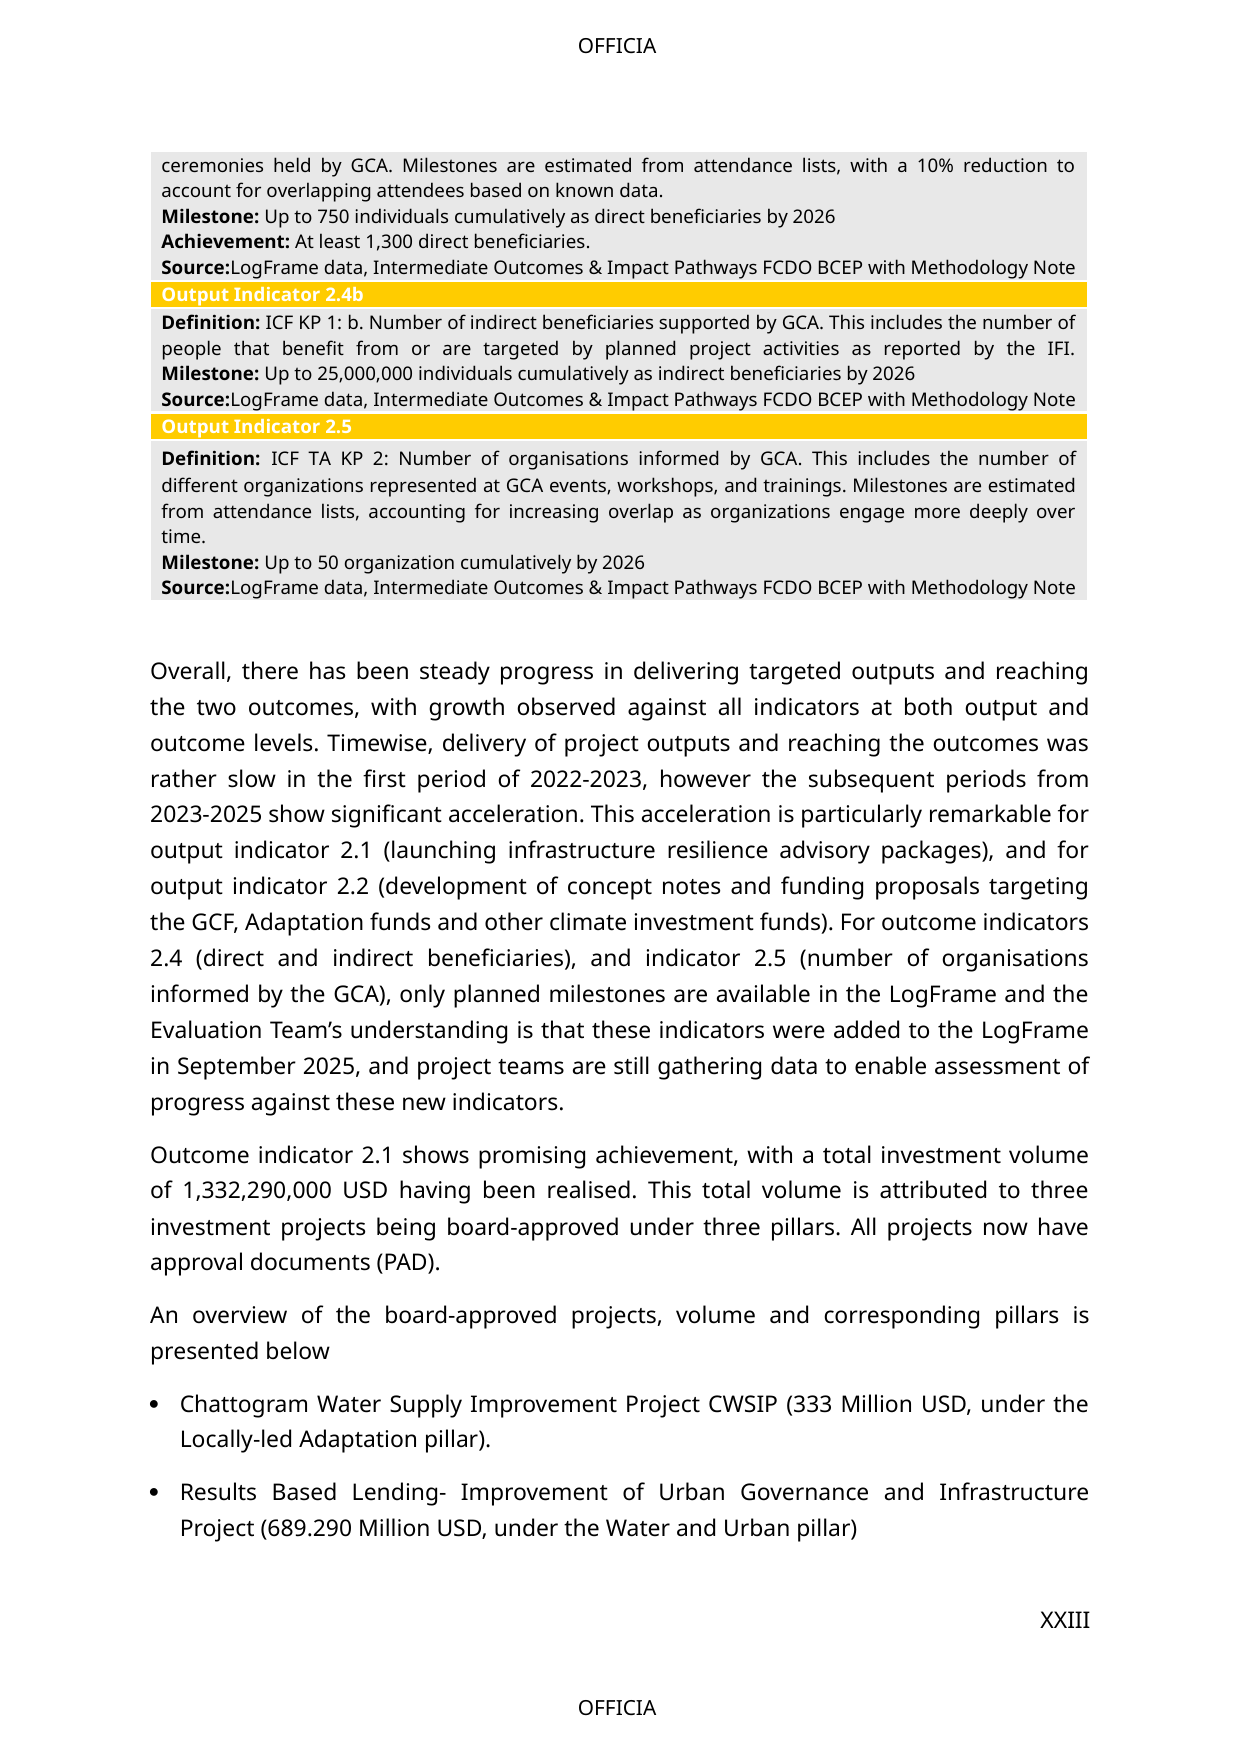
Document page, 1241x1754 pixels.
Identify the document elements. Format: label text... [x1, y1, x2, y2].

list Chattogram Water Supply Improvement Project CWSIP (333 Million USD, under the Locally-led Adaptation pillar). [150, 1387, 1090, 1455]
table_cell Output Indicator 2.4b [151, 282, 1087, 307]
table_cell ceremonies held by GCA. Milestones are estimated from attendance lists, with a 10% reduction to account for overlapping attendees based on known data. Milestone: Up to 750 individuals cumulatively as direct beneficiaries by 2026 Achievement: At least 1,300 direct beneficiaries. Source:LogFrame data, Intermediate Outcomes & Impact Pathways FCDO BCEP with Methodology Note [151, 152, 1087, 280]
table_cell Output Indicator 2.5 [151, 414, 1087, 439]
list Results Based Lending- Improvement of Urban Governance and Infrastructure Project (689.290 Million USD, under the Water and Urban pillar) [150, 1476, 1090, 1543]
text An overview of the board-approved projects, volume and corresponding pillars is presented below [150, 1299, 1090, 1366]
text Outcome indicator 2.1 shows promising achievement, with a total investment volume of 1,332,290,000 USD having been realised. This total volume is attributed to three investment projects being board-approved under three pillars. All projects now have approval documents (PAD). [150, 1138, 1090, 1278]
table_cell Definition: ICF KP 1: b. Number of indirect beneficiaries supported by GCA. This includes the number of people that benefit from or are targeted by planned project activities as reported by the IFI. Milestone: Up to 25,000,000 individuals cumulatively as indirect beneficiaries by 2026 Source:LogFrame data, Intermediate Outcomes & Impact Pathways FCDO BCEP with Methodology Note [151, 309, 1087, 411]
text Overall, there has been steady progress in delivering targeted outputs and reaching the two outcomes, with growth observed against all indicators at both output and outcome levels. Timewise, delivery of project outputs and reaching the outcomes was rather slow in the first period of 2022-2023, however the subsequent periods from 2023-2025 show significant acceleration. This acceleration is particularly remarkable for output indicator 2.1 (launching infrastructure resilience advisory packages), and for output indicator 2.2 (development of concept notes and funding proposals targeting the GCF, Adaptation funds and other climate investment funds). For outcome indicators 2.4 (direct and indirect beneficiaries), and indicator 2.5 (number of organisations informed by the GCA), only planned milestones are available in the LogFrame and the Evaluation Team’s understanding is that these indicators were added to the LogFrame in September 2025, and project teams are still gathering data to enable assessment of progress against these new indicators. [150, 655, 1090, 1117]
table_cell Definition: ICF TA KP 2: Number of organisations informed by GCA. This includes the number of different organizations represented at GCA events, workshops, and trainings. Milestones are estimated from attendance lists, accounting for increasing overlap as organizations engage more deeply over time. Milestone: Up to 50 organization cumulatively by 2026 Source:LogFrame data, Intermediate Outcomes & Impact Pathways FCDO BCEP with Methodology Note [151, 441, 1087, 600]
